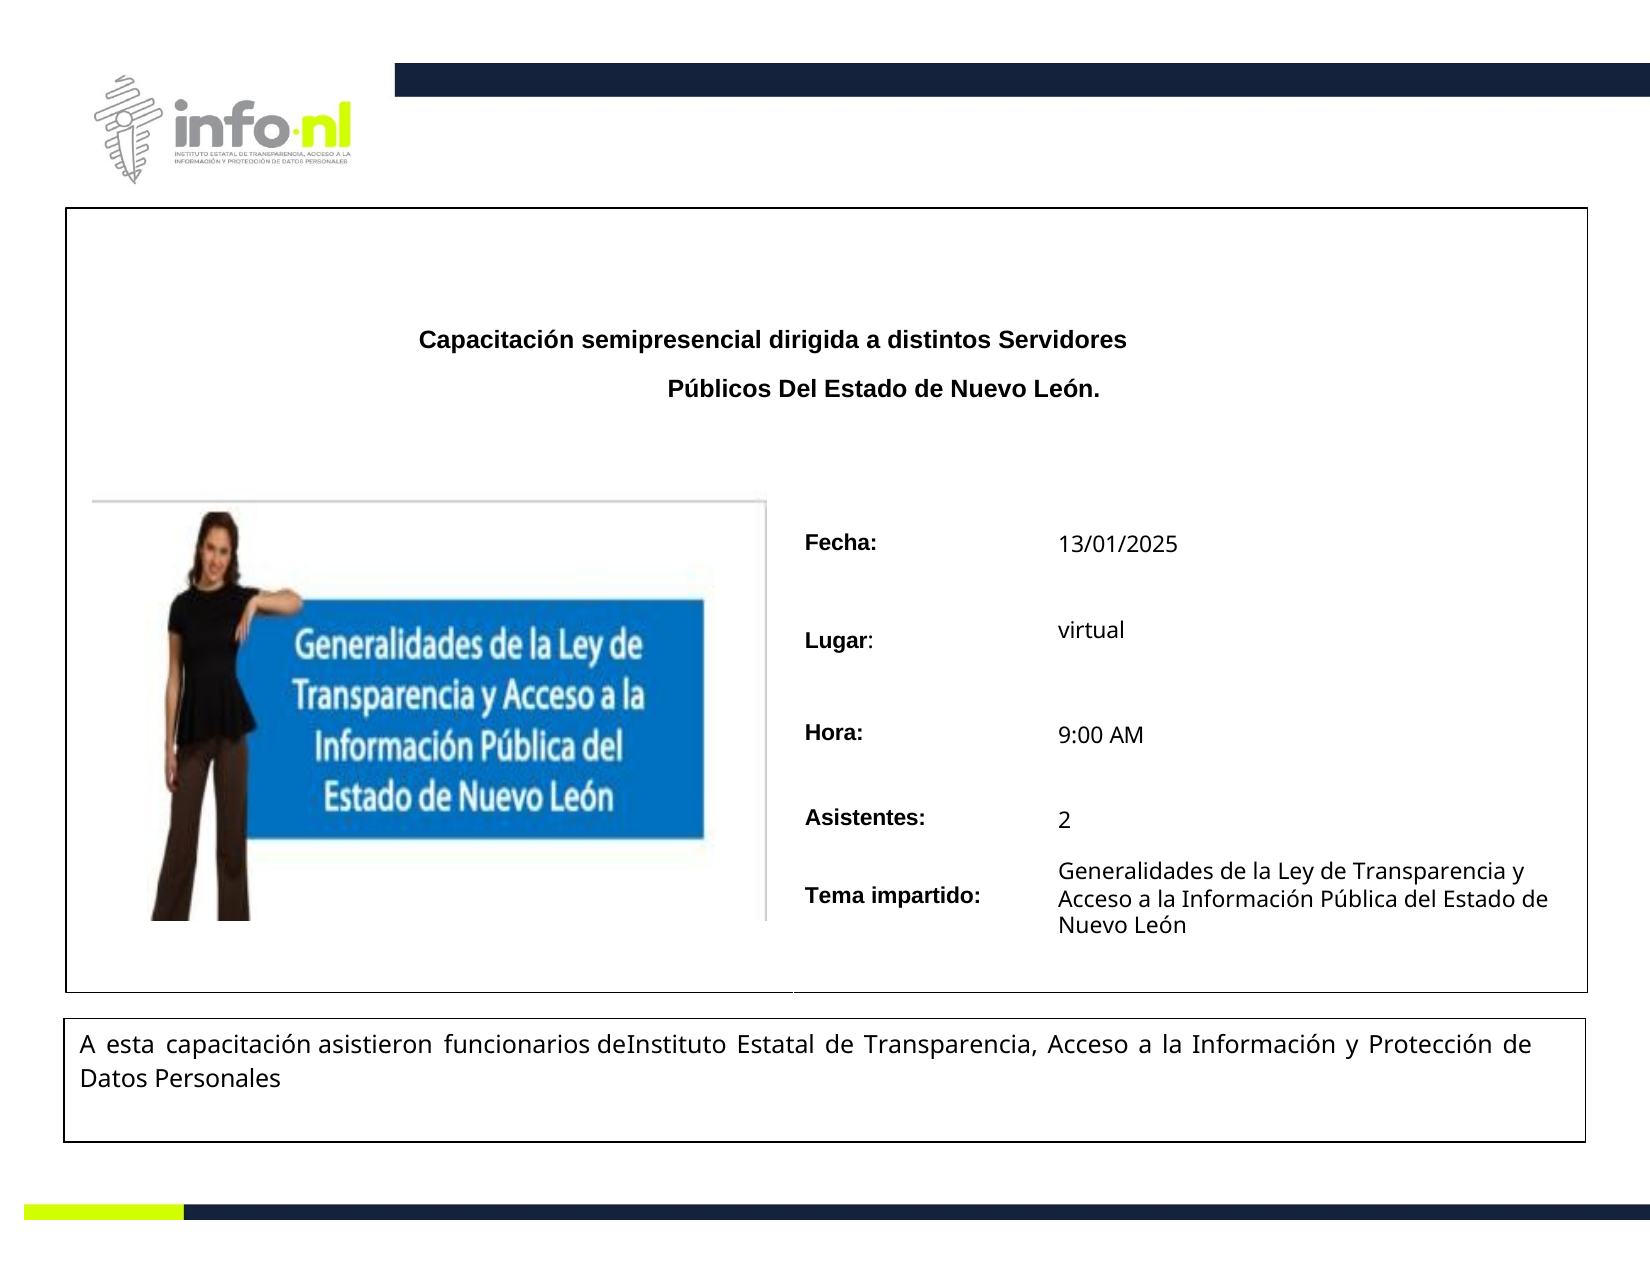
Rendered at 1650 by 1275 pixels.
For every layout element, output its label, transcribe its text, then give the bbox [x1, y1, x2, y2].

text A esta capacitación asistieron funcionarios de Instituto Estatal de Transparencia, Acceso a la Información y Protección de Datos Personales [79, 1027, 1569, 1095]
